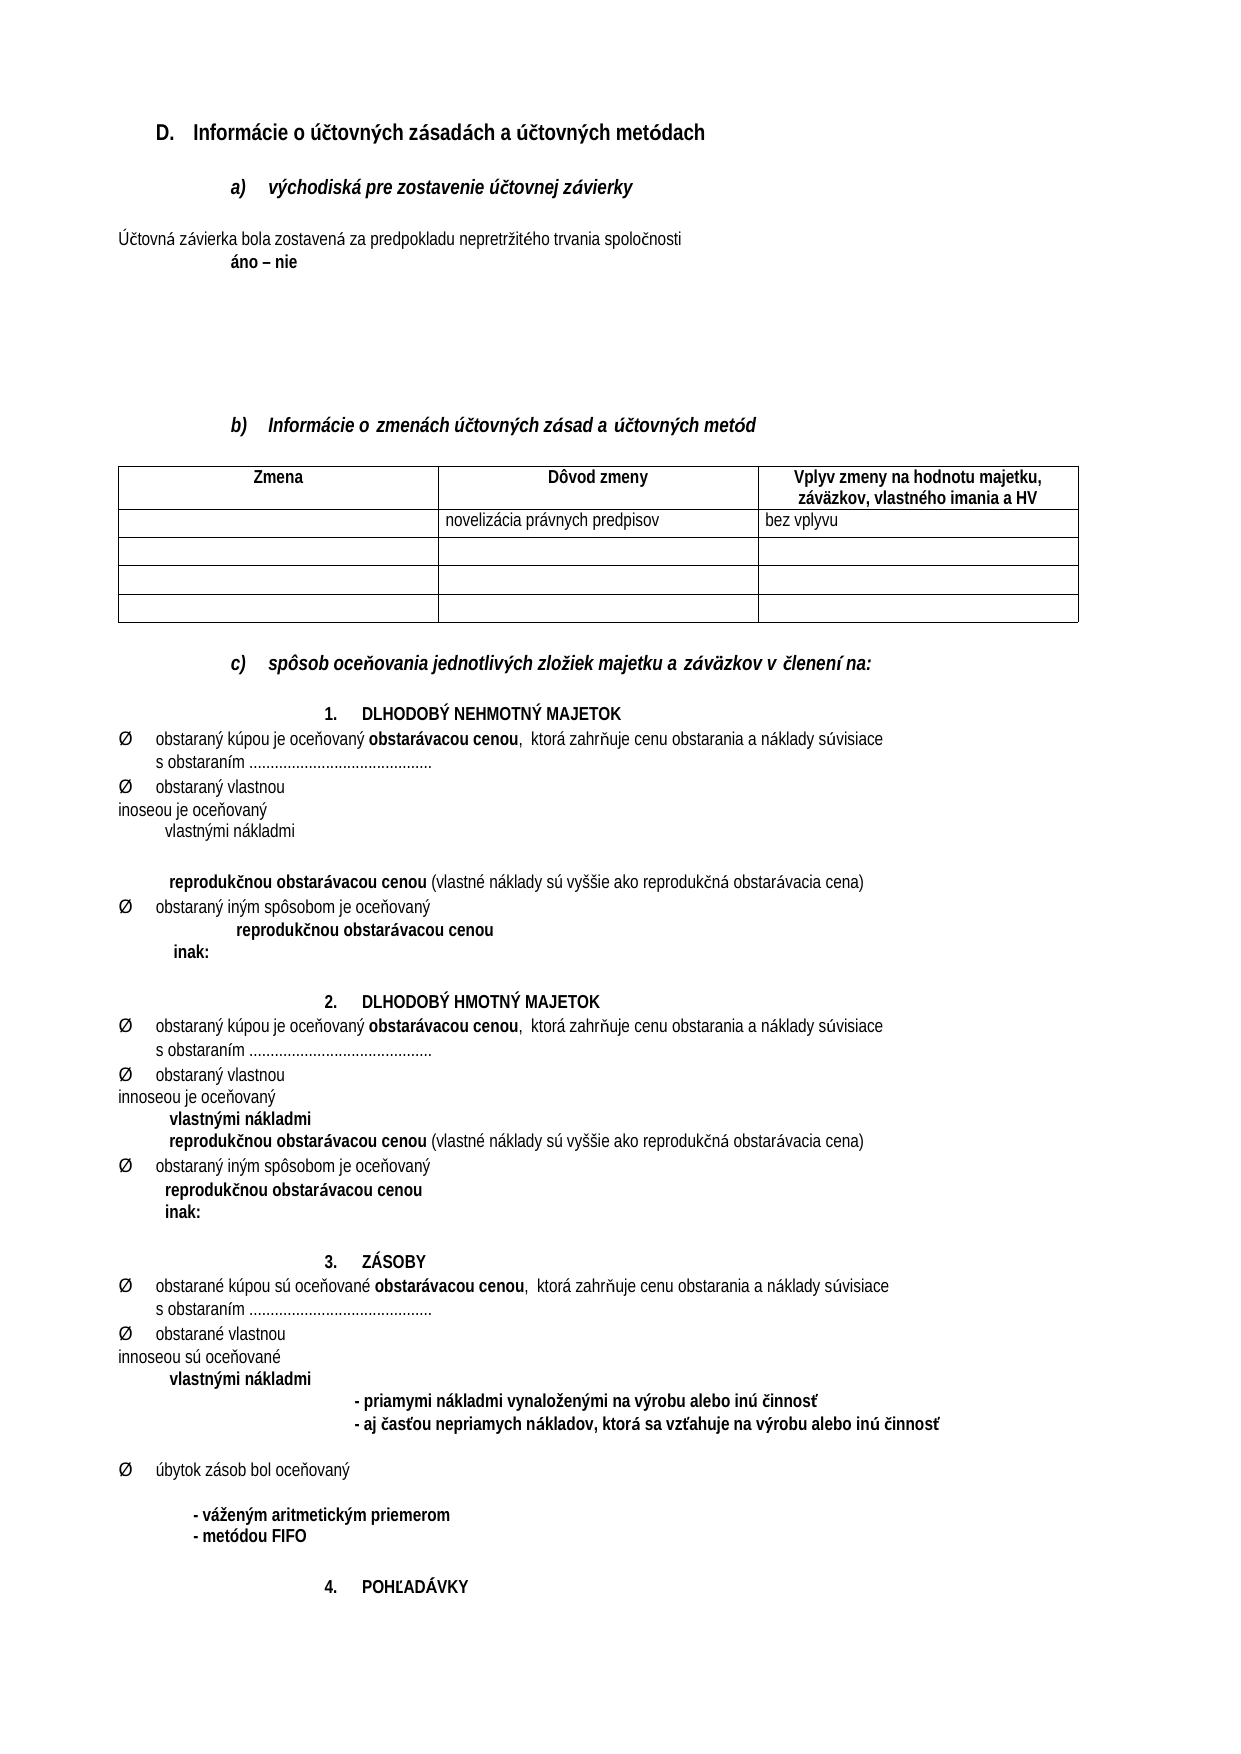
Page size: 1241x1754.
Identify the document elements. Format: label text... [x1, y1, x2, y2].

text Ø obstaraný iným spôsobom je oceňovaný [118, 893, 1122, 918]
text reprodukčnou obstarávacou cenou (vlastné náklady sú vyššie ako reprodukčná obstarávacia cena) [118, 1129, 1122, 1152]
table_header Dôvod zmeny [439, 467, 758, 509]
text b) Informácie o zmenách účtovných zásad a účtovných metód [231, 412, 1122, 438]
text innoseou je oceňovaný [118, 1086, 1122, 1108]
text innoseou sú oceňované [118, 1346, 1122, 1368]
text - metódou FIFO [193, 1525, 1122, 1547]
table_cell [759, 566, 1078, 594]
table_cell [759, 538, 1078, 565]
table_header Zmena [119, 467, 438, 509]
text reprodukčnou obstarávacou cenou [118, 918, 1122, 941]
text inoseou je oceňovaný [118, 799, 1122, 820]
text reprodukčnou obstarávacou cenou (vlastné náklady sú vyššie ako reprodukčná obstarávacia cena) [118, 870, 1122, 893]
text Ø obstaraný vlastnou [118, 773, 1122, 799]
text 4. Pohľadávky [324, 1575, 1122, 1598]
table_cell [439, 595, 758, 622]
text Ø úbytok zásob bol oceňovaný [118, 1457, 1122, 1482]
text vlastnými nákladmi [118, 820, 1122, 842]
text vlastnými nákladmi [118, 1108, 1122, 1129]
text Ø obstaraný vlastnou [118, 1061, 1122, 1086]
text Ø obstarané vlastnou [118, 1321, 1122, 1346]
table_cell [119, 595, 438, 622]
table_header Vplyv zmeny na hodnotu majetku, záväzkov, vlastného imania a HV [759, 467, 1078, 509]
text Ø obstaraný kúpou je oceňovaný obstarávacou cenou, ktorá zahrňuje cenu obstarania a náklady súvisiace s obstaraním ........................................... [118, 725, 1122, 773]
text 3. Zásoby [324, 1251, 1122, 1272]
table_cell [759, 595, 1078, 622]
text a) východiská pre zostavenie účtovnej závierky [231, 174, 1122, 199]
text Ø obstaraný iným spôsobom je oceňovaný [118, 1152, 1122, 1178]
text c) spôsob oceňovania jednotlivých zložiek majetku a záväzkov v členení na: [231, 650, 1122, 675]
text 2. dlhodobý hmotný majetok [324, 991, 1122, 1012]
table_cell [439, 566, 758, 594]
table_cell [119, 566, 438, 594]
text 1. dlhodobý nehmotný majetok [324, 703, 1122, 725]
table_cell novelizácia právnych predpisov [439, 510, 758, 537]
text - aj časťou nepriamych nákladov, ktorá sa vzťahuje na výrobu alebo inú činnosť [118, 1412, 1122, 1435]
table_cell [119, 510, 438, 537]
text Ø obstarané kúpou sú oceňované obstarávacou cenou, ktorá zahrňuje cenu obstarania a náklady súvisiace s obstaraním ........................................... [118, 1272, 1122, 1321]
text reprodukčnou obstarávacou cenou [118, 1178, 1122, 1201]
text inak: [118, 941, 1122, 963]
text Účtovná závierka bola zostavená za predpokladu nepretržitého trvania spoločnosti [118, 228, 1122, 251]
text D. Informácie o účtovných zásadách a účtovných metódach [156, 118, 1122, 146]
table_cell [119, 538, 438, 565]
text inak: [118, 1201, 1122, 1222]
table_cell [439, 538, 758, 565]
text vlastnými nákladmi [118, 1368, 1122, 1389]
text - váženým aritmetickým priemerom [193, 1504, 1122, 1525]
text áno – nie [231, 251, 1122, 272]
text Ø obstaraný kúpou je oceňovaný obstarávacou cenou, ktorá zahrňuje cenu obstarania a náklady súvisiace s obstaraním ........................................... [118, 1012, 1122, 1061]
table_cell bez vplyvu [759, 510, 1078, 537]
text - priamymi nákladmi vynaloženými na výrobu alebo inú činnosť [118, 1389, 1122, 1412]
